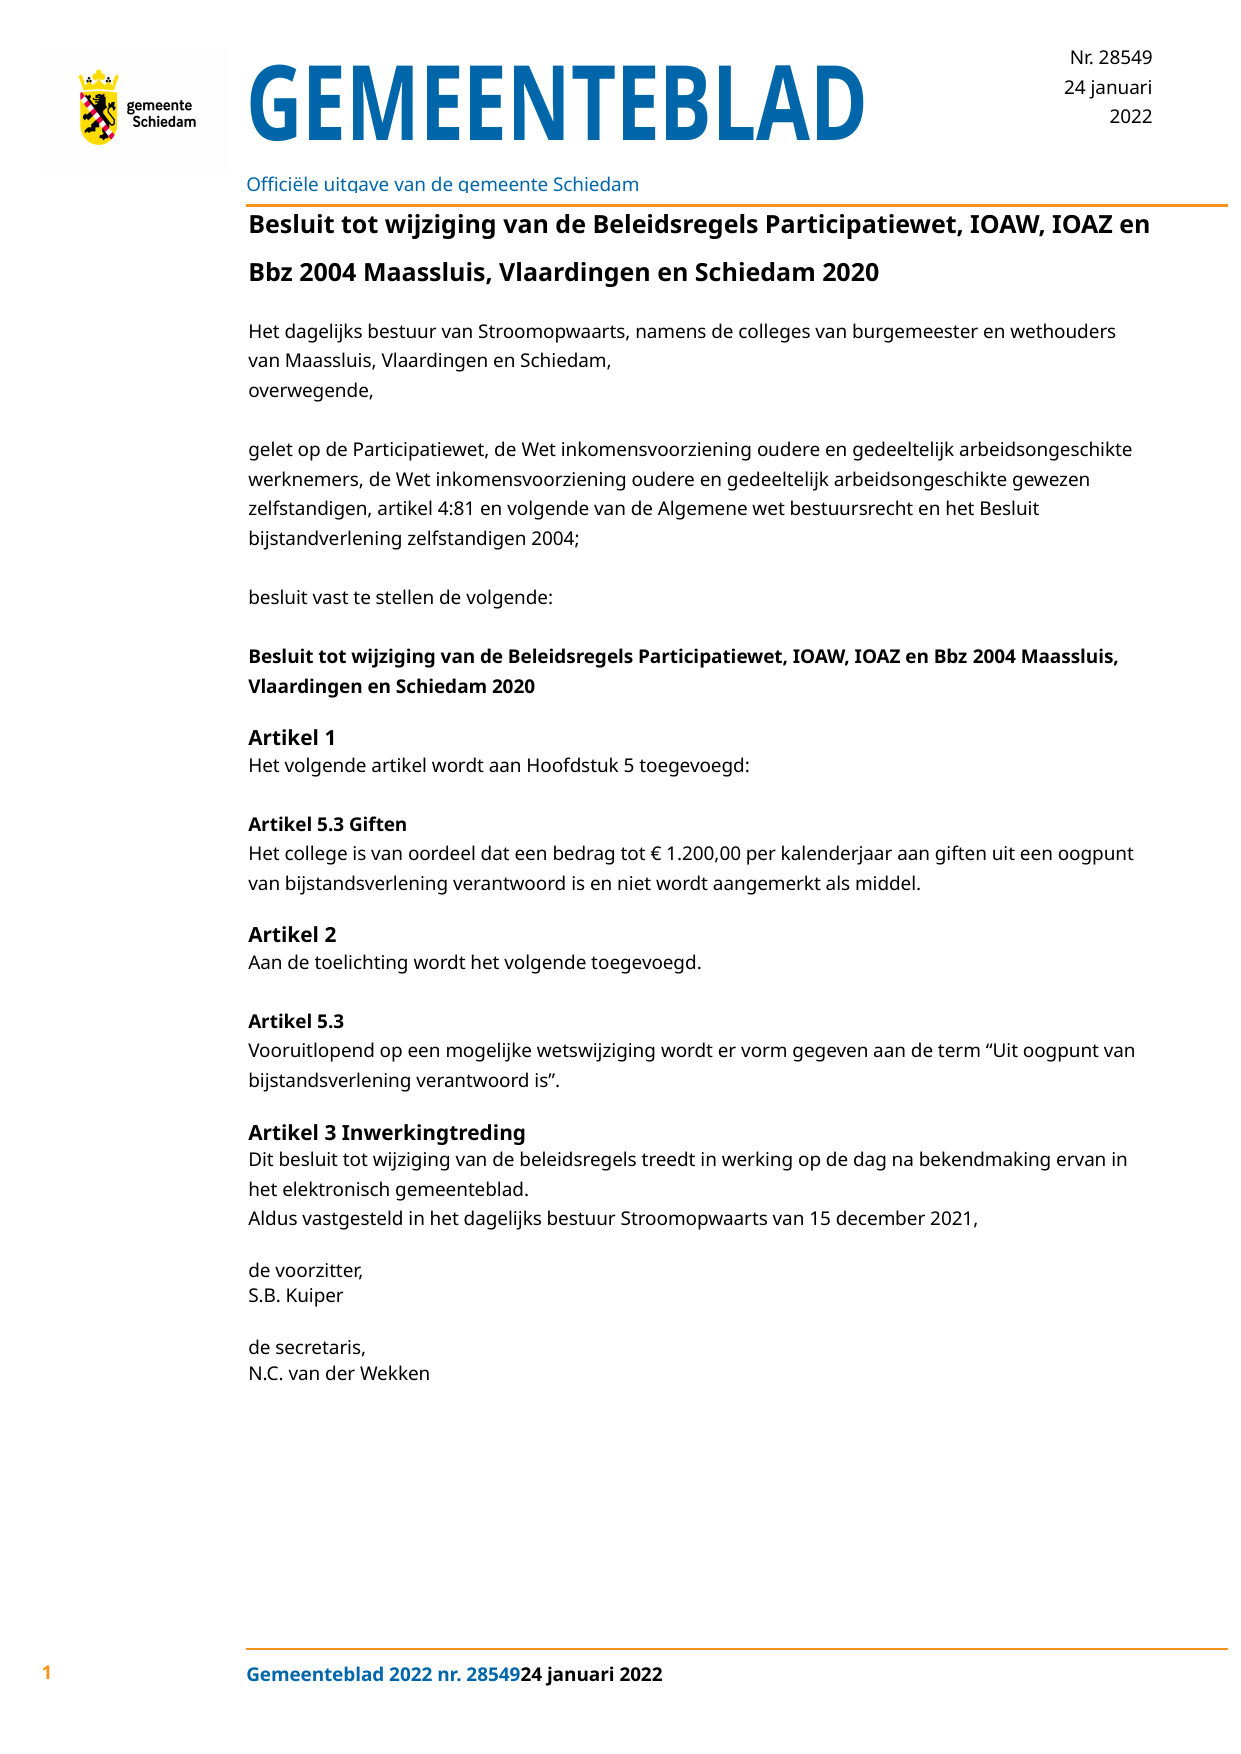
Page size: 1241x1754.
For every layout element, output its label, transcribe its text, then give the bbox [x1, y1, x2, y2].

text Artikel 5.3 [248, 1008, 1152, 1034]
text Vooruitlopend op een mogelijke wetswijziging wordt er vorm gegeven aan de term “Uit oogpunt van bijstandsverlening verantwoord is”. [248, 1038, 1152, 1093]
text S.B. Kuiper [248, 1282, 1152, 1308]
text Besluit tot wijziging van de Beleidsregels Participatiewet, IOAW, IOAZ en Bbz 2004 Maassluis, Vlaardingen en Schiedam 2020 [248, 207, 1152, 288]
text Artikel 2 [248, 921, 1152, 949]
text Artikel 3 Inwerkingtreding [248, 1118, 1152, 1146]
text N.C. van der Wekken [248, 1360, 1152, 1385]
text Het college is van oordeel dat een bedrag tot € 1.200,00 per kalenderjaar aan giften uit een oogpunt van bijstandsverlening verantwoord is en niet wordt aangemerkt als middel. [248, 841, 1152, 896]
text Besluit tot wijziging van de Beleidsregels Participatiewet, IOAW, IOAZ en Bbz 2004 Maassluis, Vlaardingen en Schiedam 2020 [248, 643, 1152, 699]
text Dit besluit tot wijziging van de beleidsregels treedt in werking op de dag na bekendmaking ervan in het elektronisch gemeenteblad. [248, 1146, 1152, 1201]
text overwegende, [248, 377, 1152, 403]
text Het dagelijks bestuur van Stroomopwaarts, namens de colleges van burgemeester en wethouders van Maassluis, Vlaardingen en Schiedam, [248, 318, 1152, 373]
text Aldus vastgesteld in het dagelijks bestuur Stroomopwaarts van 15 december 2021, [248, 1205, 1152, 1231]
text Artikel 1 [248, 723, 1152, 752]
text de voorzitter, [248, 1257, 1152, 1282]
text Het volgende artikel wordt aan Hoofdstuk 5 toegevoegd: [248, 752, 1152, 777]
picture [41, 47, 231, 172]
text Aan de toelichting wordt het volgende toegevoegd. [248, 949, 1152, 975]
text besluit vast te stellen de volgende: [248, 584, 1152, 610]
text de secretaris, [248, 1334, 1152, 1360]
text Artikel 5.3 Giften [248, 811, 1152, 837]
text gelet op de Participatiewet, de Wet inkomensvoorziening oudere en gedeeltelijk arbeidsongeschikte werknemers, de Wet inkomensvoorziening oudere en gedeeltelijk arbeidsongeschikte gewezen zelfstandigen, artikel 4:81 en volgende van de Algemene wet bestuursrecht en het Besluit bijstandverlening zelfstandigen 2004; [248, 436, 1152, 551]
